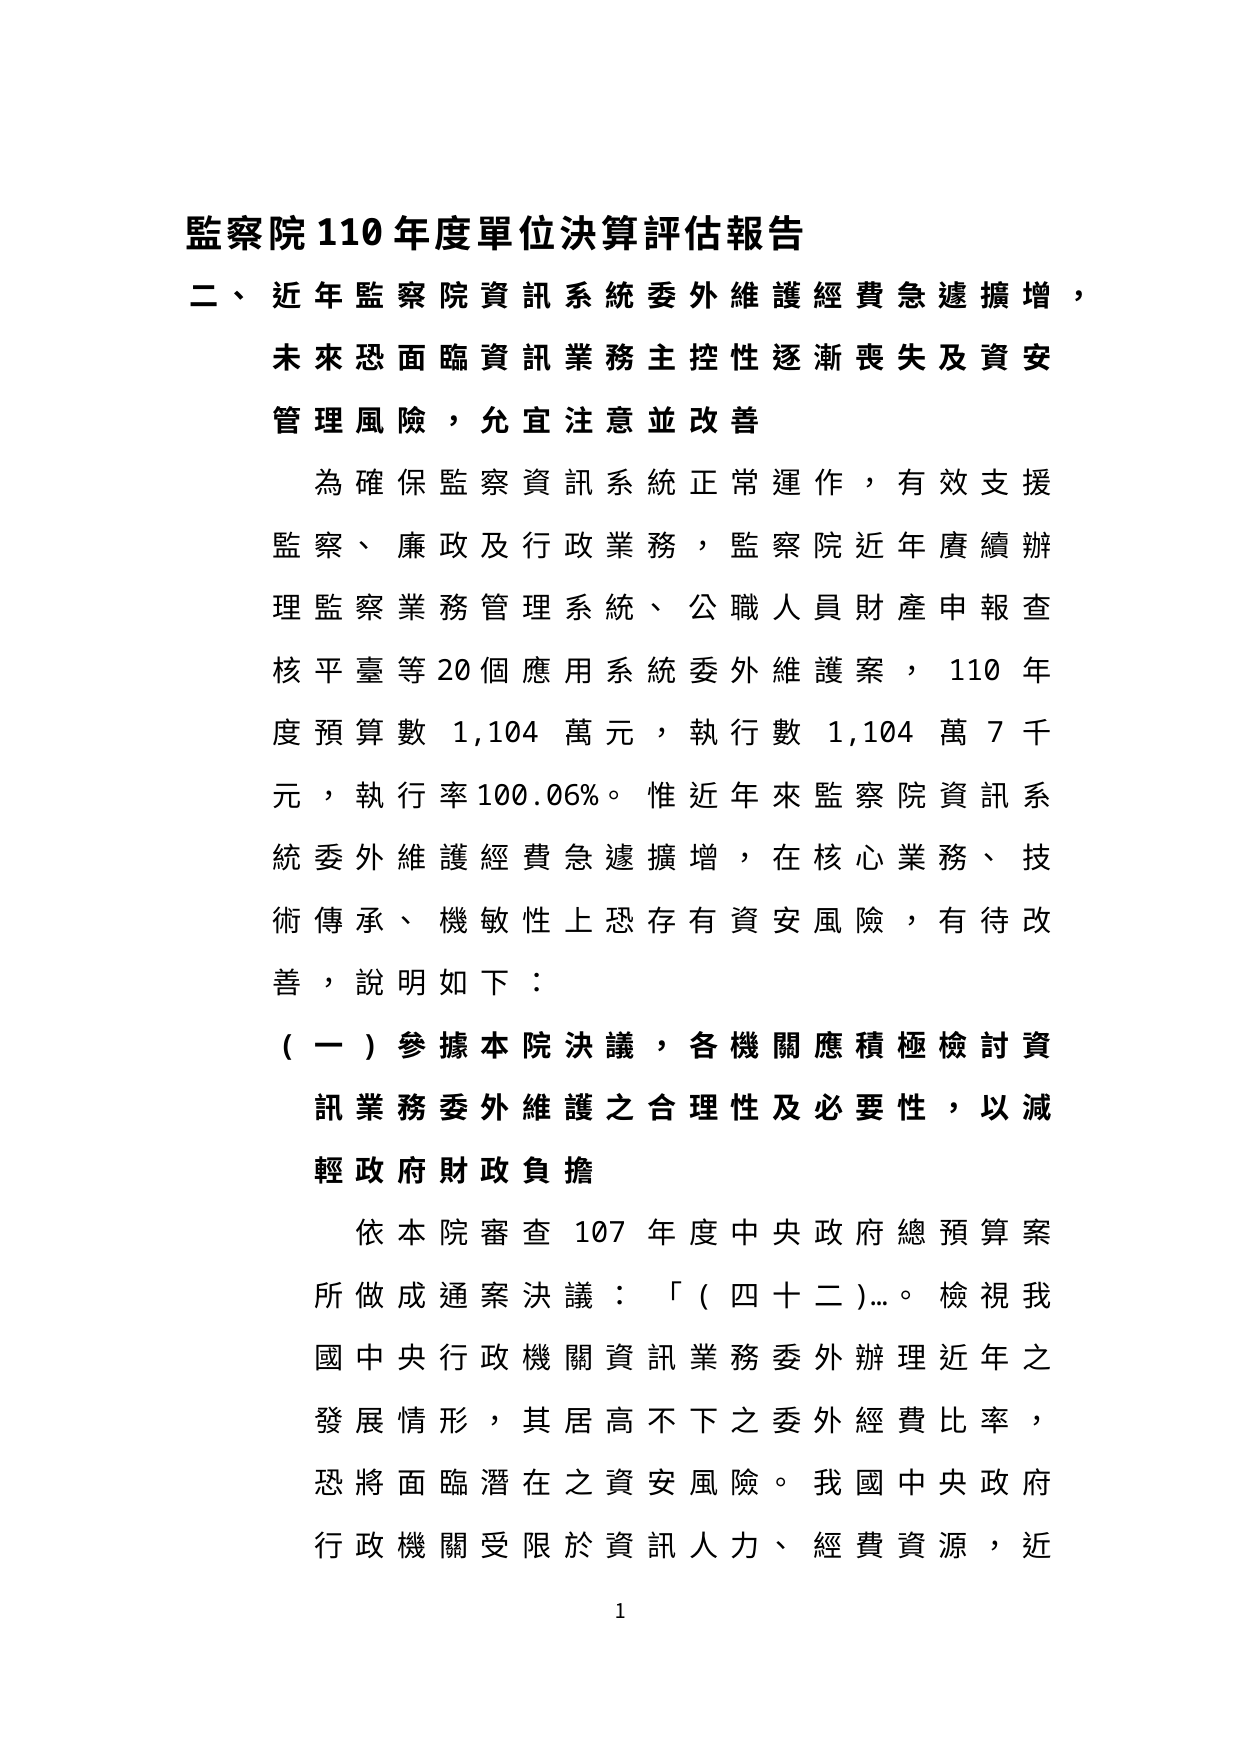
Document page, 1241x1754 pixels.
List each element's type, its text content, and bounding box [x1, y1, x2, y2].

text 二、近年監察院資訊系統委外維護經費急遽擴增，未來恐面臨資訊業務主控性逐漸喪失及資安管理風險，允宜注意並改善 [183, 252, 1058, 439]
text 為確保監察資訊系統正常運作，有效支援監察、廉政及行政業務，監察院近年賡續辦理監察業務管理系統、公職人員財產申報查核平臺等20個應用系統委外維護案，110年度預算數1,104萬元，執行數1,104萬7千元，執行率100.06%。惟近年來監察院資訊系統委外維護經費急遽擴增，在核心業務、技術傳承、機敏性上恐存有資安風險，有待改善，說明如下： [242, 439, 1058, 1002]
text 監察院110年度單位決算評估報告 [183, 189, 1058, 252]
text 依本院審查107年度中央政府總預算案所做成通案決議：「(四十二)…。檢視我國中央行政機關資訊業務委外辦理近年之發展情形，其居高不下之委外經費比率，恐將面臨潛在之資安風險。我國中央政府行政機關受限於資訊人力、經費資源，近 [271, 1189, 1058, 1564]
text (一)參據本院決議，各機關應積極檢討資訊業務委外維護之合理性及必要性，以減輕政府財政負擔 [242, 1002, 1058, 1189]
